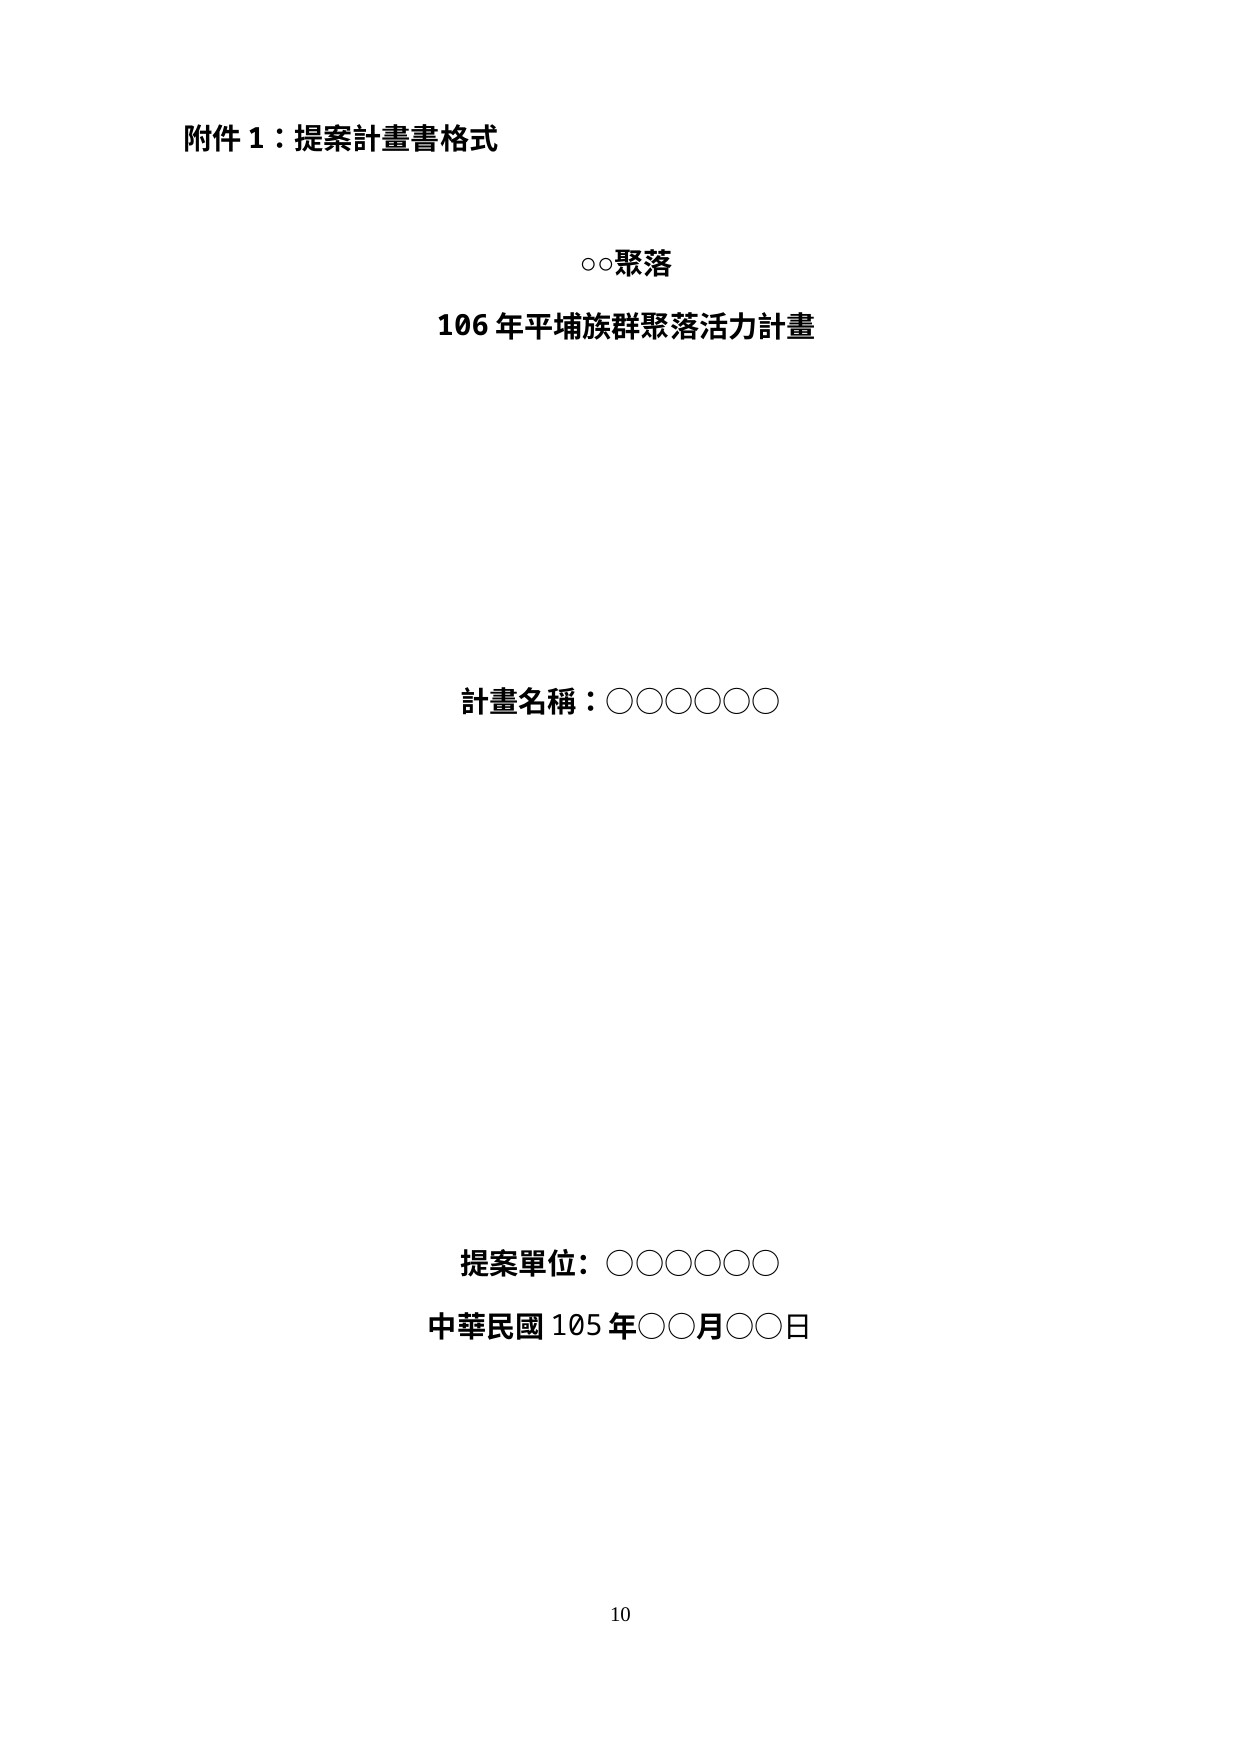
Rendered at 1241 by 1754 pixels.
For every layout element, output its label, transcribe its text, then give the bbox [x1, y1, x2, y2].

text 計畫名稱：○○○○○○ [183, 658, 1057, 720]
text 附件1：提案計畫書格式 [183, 95, 1057, 158]
text 中華民國105年○○月○○日 [183, 1283, 1057, 1345]
text ○○聚落 [183, 220, 1069, 283]
text 106年平埔族群聚落活力計畫 [183, 283, 1069, 345]
text 提案單位：○○○○○○ [183, 1220, 1057, 1283]
